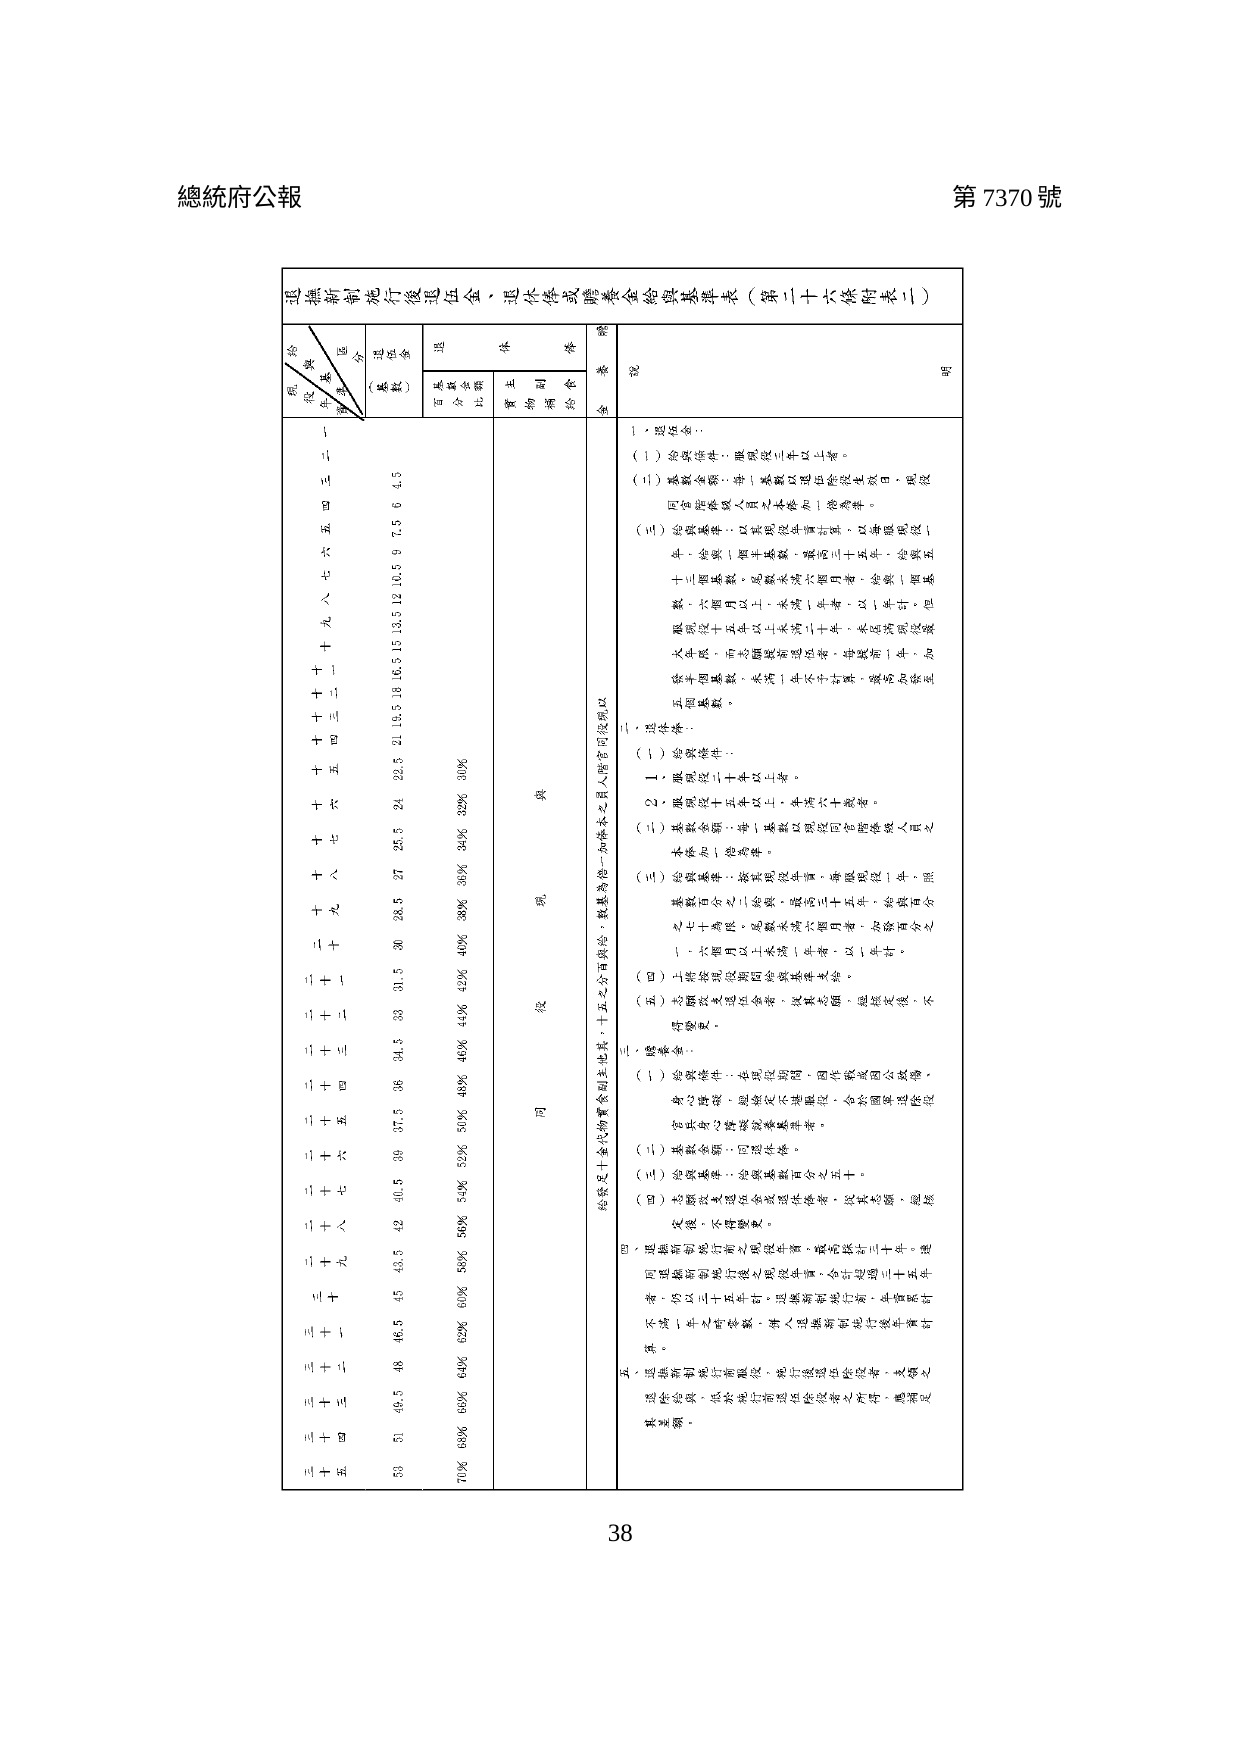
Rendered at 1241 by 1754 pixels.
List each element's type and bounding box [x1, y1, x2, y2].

picture [279, 265, 966, 1518]
